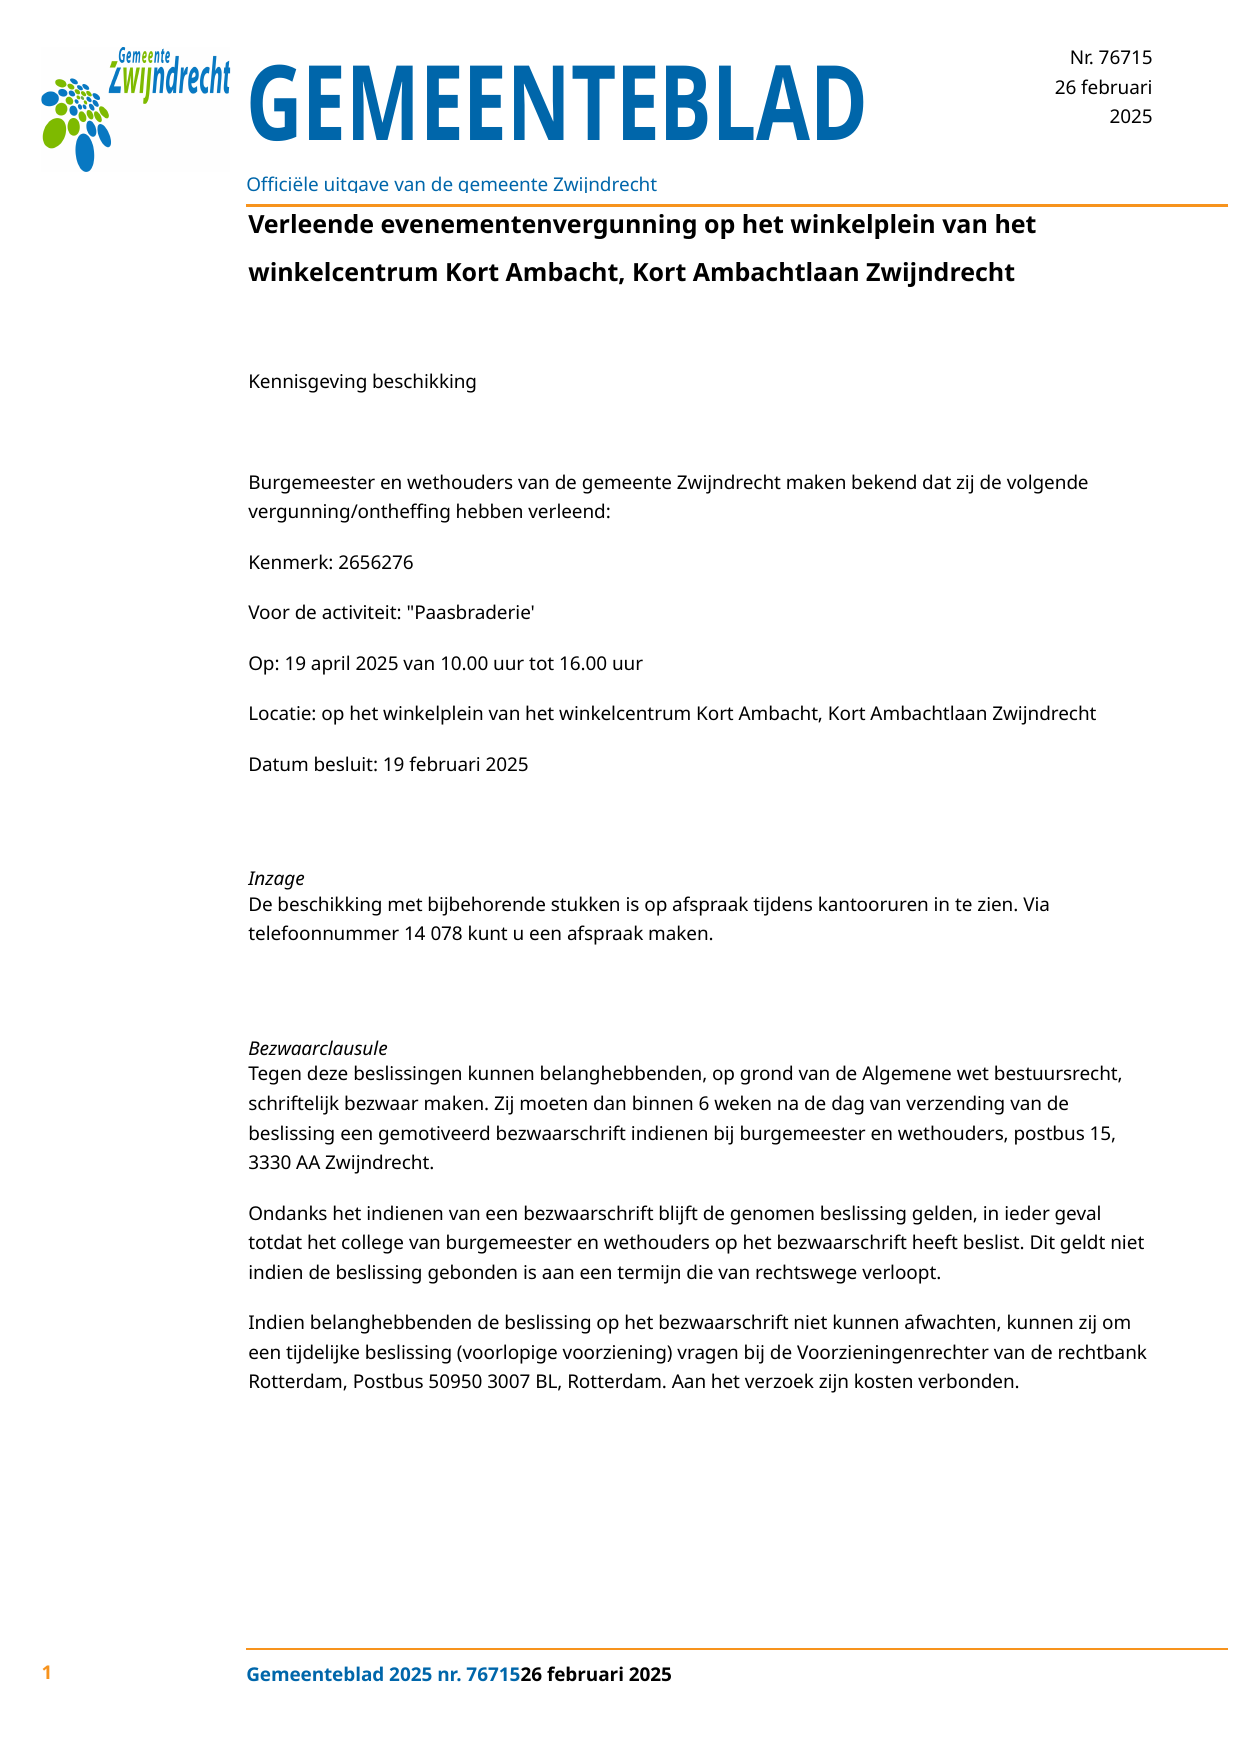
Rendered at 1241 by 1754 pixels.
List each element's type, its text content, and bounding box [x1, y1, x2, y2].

text Op: 19 april 2025 van 10.00 uur tot 16.00 uur [248, 650, 1152, 676]
text Kennisgeving beschikking [248, 368, 1152, 394]
text Ondanks het indienen van een bezwaarschrift blijft de genomen beslissing gelden, in ieder geval totdat het college van burgemeester en wethouders op het bezwaarschrift heeft beslist. Dit geldt niet indien de beslissing gebonden is aan een termijn die van rechtswege verloopt. [248, 1200, 1152, 1285]
text Kenmerk: 2656276 [248, 549, 1152, 575]
text De beschikking met bijbehorende stukken is op afspraak tijdens kantooruren in te zien. Via telefoonnummer 14 078 kunt u een afspraak maken. [248, 891, 1152, 946]
text Verleende evenementenvergunning op het winkelplein van het winkelcentrum Kort Ambacht, Kort Ambachtlaan Zwijndrecht [248, 207, 1152, 288]
text Locatie: op het winkelplein van het winkelcentrum Kort Ambacht, Kort Ambachtlaan Zwijndrecht [248, 700, 1152, 726]
text Indien belanghebbenden de beslissing op het bezwaarschrift niet kunnen afwachten, kunnen zij om een tijdelijke beslissing (voorlopige voorziening) vragen bij de Voorzieningenrechter van de rechtbank Rotterdam, Postbus 50950 3007 BL, Rotterdam. Aan het verzoek zijn kosten verbonden. [248, 1309, 1152, 1394]
text Burgemeester en wethouders van de gemeente Zwijndrecht maken bekend dat zij de volgende vergunning/ontheffing hebben verleend: [248, 469, 1152, 524]
text Inzage [248, 865, 1152, 891]
text Tegen deze beslissingen kunnen belanghebbenden, op grond van de Algemene wet bestuursrecht, schriftelijk bezwaar maken. Zij moeten dan binnen 6 weken na de dag van verzending van de beslissing een gemotiveerd bezwaarschrift indienen bij burgemeester en wethouders, postbus 15, 3330 AA Zwijndrecht. [248, 1061, 1152, 1175]
text Bezwaarclausule [248, 1035, 1152, 1061]
text Datum besluit: 19 februari 2025 [248, 751, 1152, 777]
picture [41, 47, 231, 172]
text Voor de activiteit: "Paasbraderie' [248, 599, 1152, 625]
